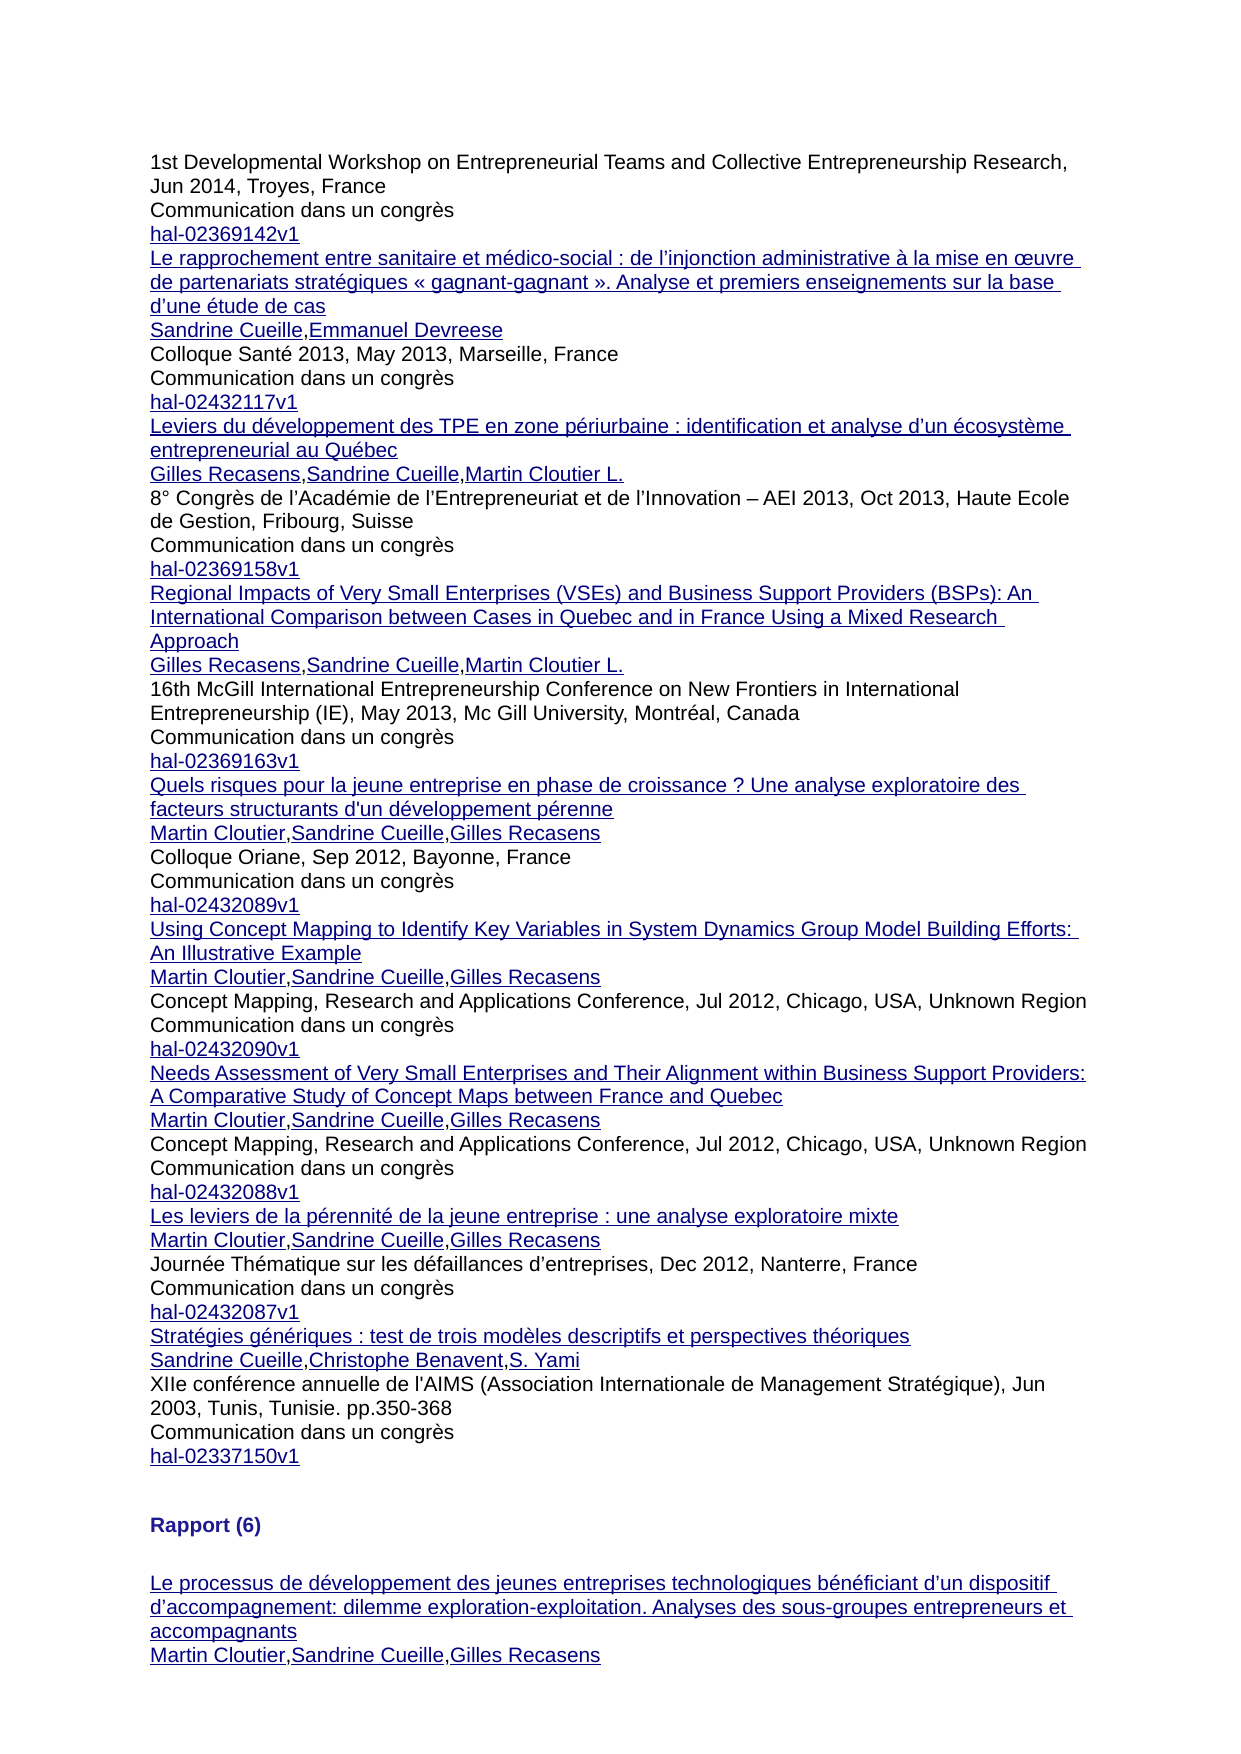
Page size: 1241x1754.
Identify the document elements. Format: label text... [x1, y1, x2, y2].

table_cell Using Concept Mapping to Identify Key Variables in System Dynamics Group Model Building Efforts: An Illustrative Example Martin Cloutier,Sandrine Cueille,Gilles Recasens Concept Mapping, Research and Applications Conference, Jul 2012, Chicago, USA, Unknown Region Communication dans un congrès hal-02432090v1 [150, 917, 1090, 1060]
table_cell Leviers du développement des TPE en zone périurbaine : identification et analyse d’un écosystème entrepreneurial au Québec Gilles Recasens,Sandrine Cueille,Martin Cloutier L. 8° Congrès de l’Académie de l’Entrepreneuriat et de l’Innovation – AEI 2013, Oct 2013, Haute Ecole de Gestion, Fribourg, Suisse Communication dans un congrès hal-02369158v1 [150, 414, 1090, 581]
subtitle Rapport (6) [150, 1512, 1090, 1536]
table_cell Quels risques pour la jeune entreprise en phase de croissance ? Une analyse exploratoire des facteurs structurants d'un développement pérenne Martin Cloutier,Sandrine Cueille,Gilles Recasens Colloque Oriane, Sep 2012, Bayonne, France Communication dans un congrès hal-02432089v1 [150, 773, 1090, 917]
table_cell Needs Assessment of Very Small Enterprises and Their Alignment within Business Support Providers: A Comparative Study of Concept Maps between France and Quebec Martin Cloutier,Sandrine Cueille,Gilles Recasens Concept Mapping, Research and Applications Conference, Jul 2012, Chicago, USA, Unknown Region Communication dans un congrès hal-02432088v1 [150, 1060, 1090, 1204]
table_cell Les leviers de la pérennité de la jeune entreprise : une analyse exploratoire mixte Martin Cloutier,Sandrine Cueille,Gilles Recasens Journée Thématique sur les défaillances d’entreprises, Dec 2012, Nanterre, France Communication dans un congrès hal-02432087v1 [150, 1204, 1090, 1324]
table_cell Stratégies génériques : test de trois modèles descriptifs et perspectives théoriques Sandrine Cueille,Christophe Benavent,S. Yami XIIe conférence annuelle de l'AIMS (Association Internationale de Management Stratégique), Jun 2003, Tunis, Tunisie. pp.350-368 Communication dans un congrès hal-02337150v1 [150, 1324, 1090, 1468]
table_cell 1st Developmental Workshop on Entrepreneurial Teams and Collective Entrepreneurship Research, Jun 2014, Troyes, France Communication dans un congrès hal-02369142v1 [150, 150, 1090, 246]
table_cell Le rapprochement entre sanitaire et médico-social : de l’injonction administrative à la mise en œuvre de partenariats stratégiques « gagnant-gagnant ». Analyse et premiers enseignements sur la base d’une étude de cas Sandrine Cueille,Emmanuel Devreese Colloque Santé 2013, May 2013, Marseille, France Communication dans un congrès hal-02432117v1 [150, 246, 1090, 413]
table_cell Regional Impacts of Very Small Enterprises (VSEs) and Business Support Providers (BSPs): An International Comparison between Cases in Quebec and in France Using a Mixed Research Approach Gilles Recasens,Sandrine Cueille,Martin Cloutier L. 16th McGill International Entrepreneurship Conference on New Frontiers in International Entrepreneurship (IE), May 2013, Mc Gill University, Montréal, Canada Communication dans un congrès hal-02369163v1 [150, 581, 1090, 773]
table_header Le processus de développement des jeunes entreprises technologiques bénéficiant d’un dispositif d’accompagnement: dilemme exploration-exploitation. Analyses des sous-groupes entrepreneurs et accompagnants Martin Cloutier,Sandrine Cueille,Gilles Recasens [150, 1571, 1090, 1667]
